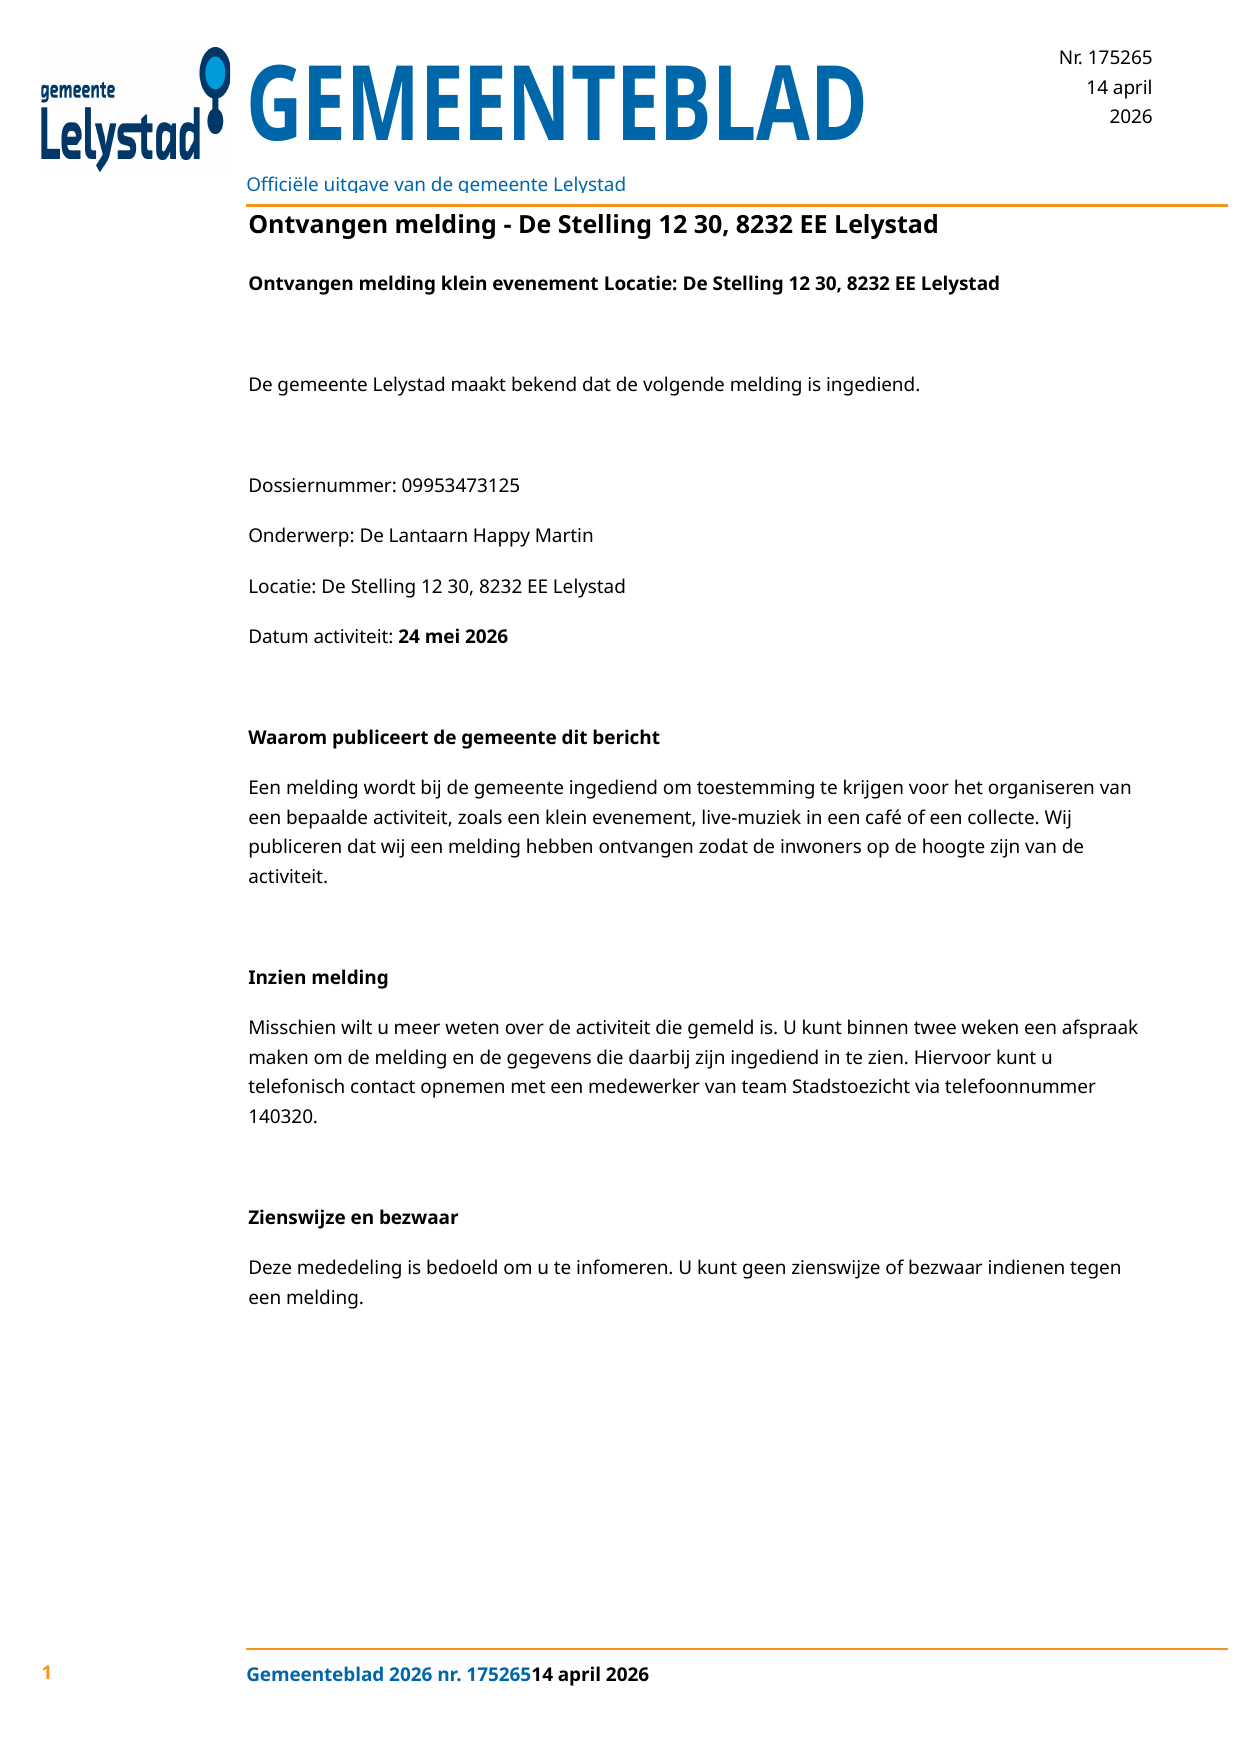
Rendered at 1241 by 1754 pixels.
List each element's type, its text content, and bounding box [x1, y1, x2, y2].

text Inzien melding [248, 964, 1152, 990]
picture [41, 47, 231, 172]
text Ontvangen melding klein evenement Locatie: De Stelling 12 30, 8232 EE Lelystad [248, 270, 1152, 296]
text Dossiernummer: 09953473125 [248, 472, 1152, 498]
text Ontvangen melding - De Stelling 12 30, 8232 EE Lelystad [248, 207, 1152, 241]
text Locatie: De Stelling 12 30, 8232 EE Lelystad [248, 573, 1152, 598]
text Zienswijze en bezwaar [248, 1204, 1152, 1230]
text Datum activiteit: 24 mei 2026 [248, 623, 1152, 649]
text Misschien wilt u meer weten over de activiteit die gemeld is. U kunt binnen twee weken een afspraak maken om de melding en de gegevens die daarbij zijn ingediend in te zien. Hiervoor kunt u telefonisch contact opnemen met een medewerker van team Stadstoezicht via telefoonnummer 140320. [248, 1014, 1152, 1129]
text Deze mededeling is bedoeld om u te infomeren. U kunt geen zienswijze of bezwaar indienen tegen een melding. [248, 1254, 1152, 1310]
text Waarom publiceert de gemeente dit bericht [248, 724, 1152, 750]
text Een melding wordt bij de gemeente ingediend om toestemming te krijgen voor het organiseren van een bepaalde activiteit, zoals een klein evenement, live-muziek in een café of een collecte. Wij publiceren dat wij een melding hebben ontvangen zodat de inwoners op de hoogte zijn van de activiteit. [248, 774, 1152, 889]
text Onderwerp: De Lantaarn Happy Martin [248, 522, 1152, 548]
text De gemeente Lelystad maakt bekend dat de volgende melding is ingediend. [248, 371, 1152, 397]
